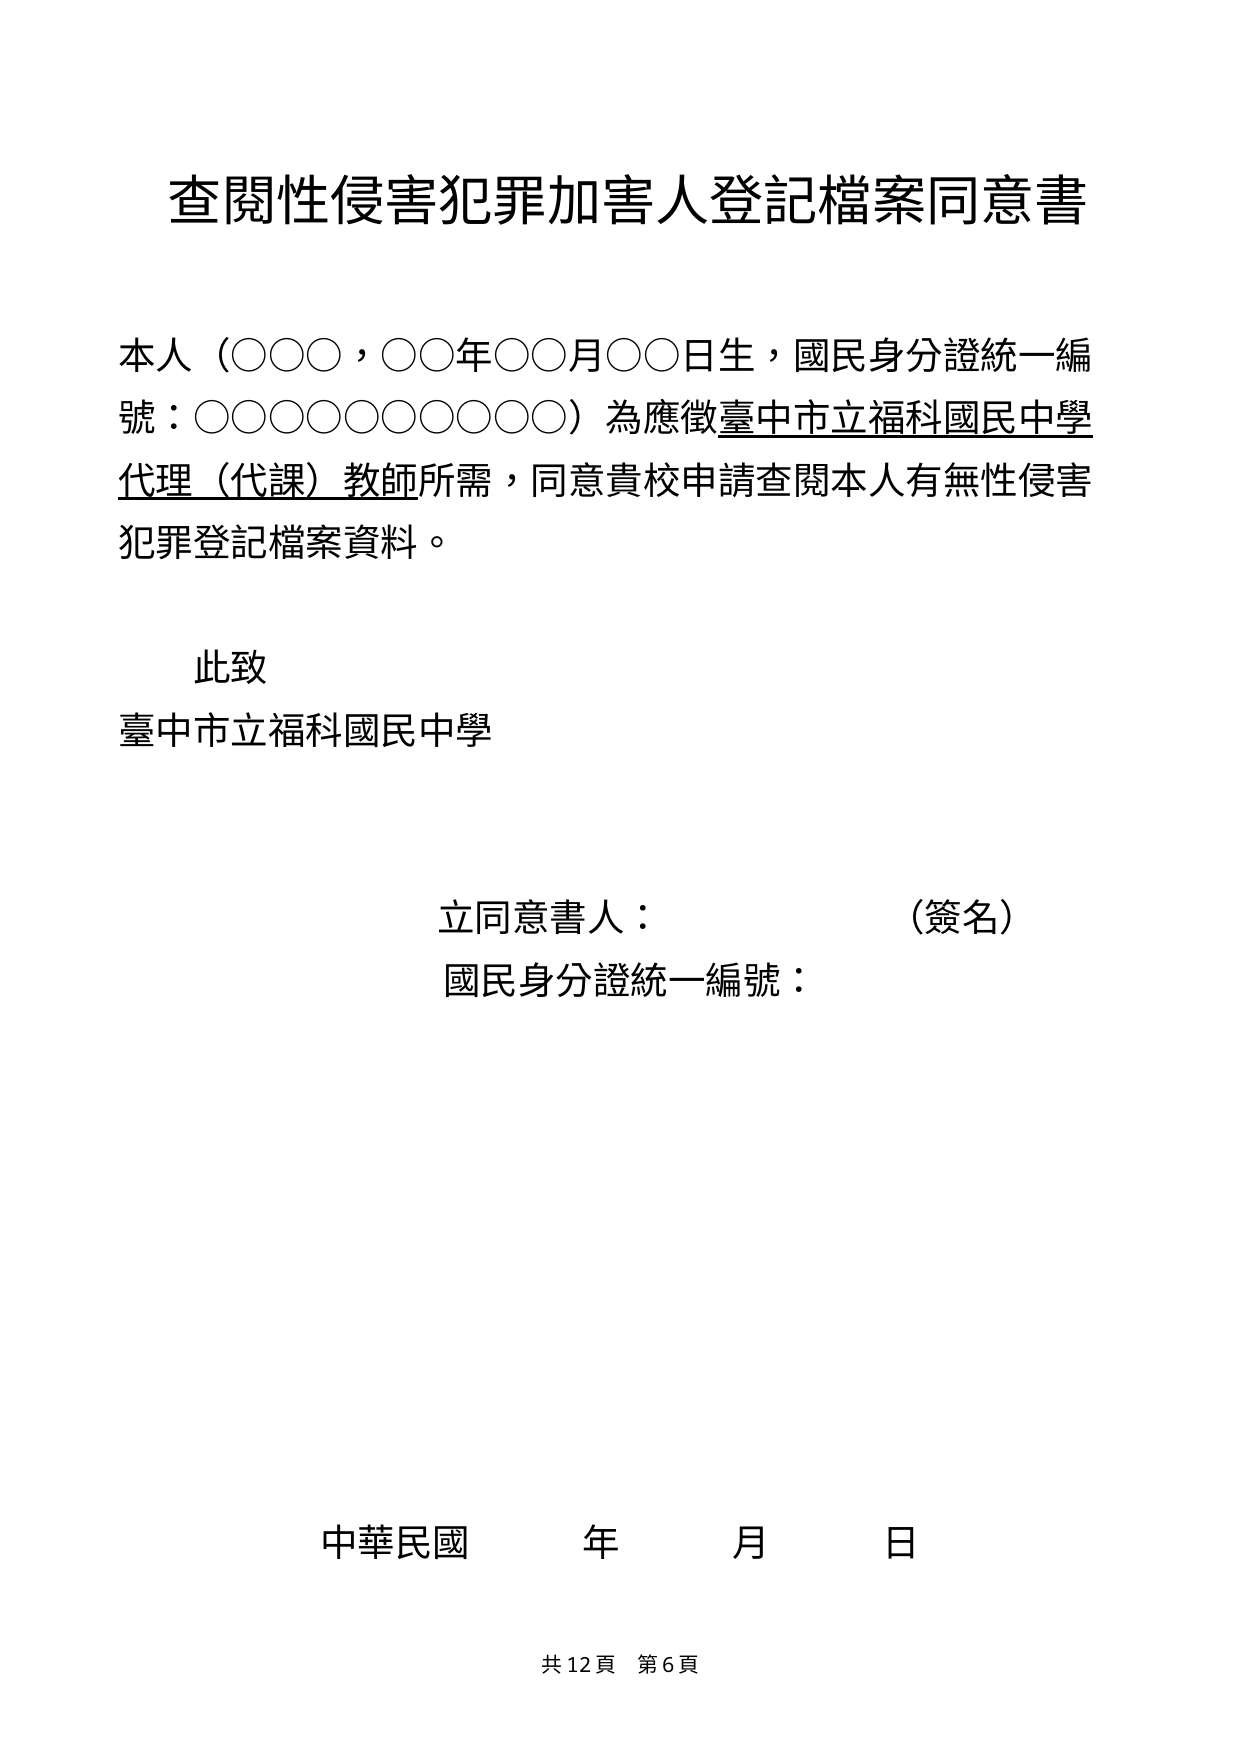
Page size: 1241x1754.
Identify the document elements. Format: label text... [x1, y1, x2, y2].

text 國民身分證統一編號： [118, 936, 1122, 999]
text 本人（○○○，○○年○○月○○日生，國民身分證統一編號：○○○○○○○○○○）為應徵臺中市立福科國民中學代理（代課）教師所需，同意貴校申請查閱本人有無性侵害犯罪登記檔案資料。 [118, 311, 1122, 561]
text 中華民國 年 月 日 [118, 1499, 1122, 1561]
text 立同意書人： （簽名） [118, 874, 1122, 936]
text 臺中市立福科國民中學 [118, 686, 1122, 749]
text 此致 [118, 624, 1122, 686]
text 查閱性侵害犯罪加害人登記檔案同意書 [118, 124, 1138, 249]
